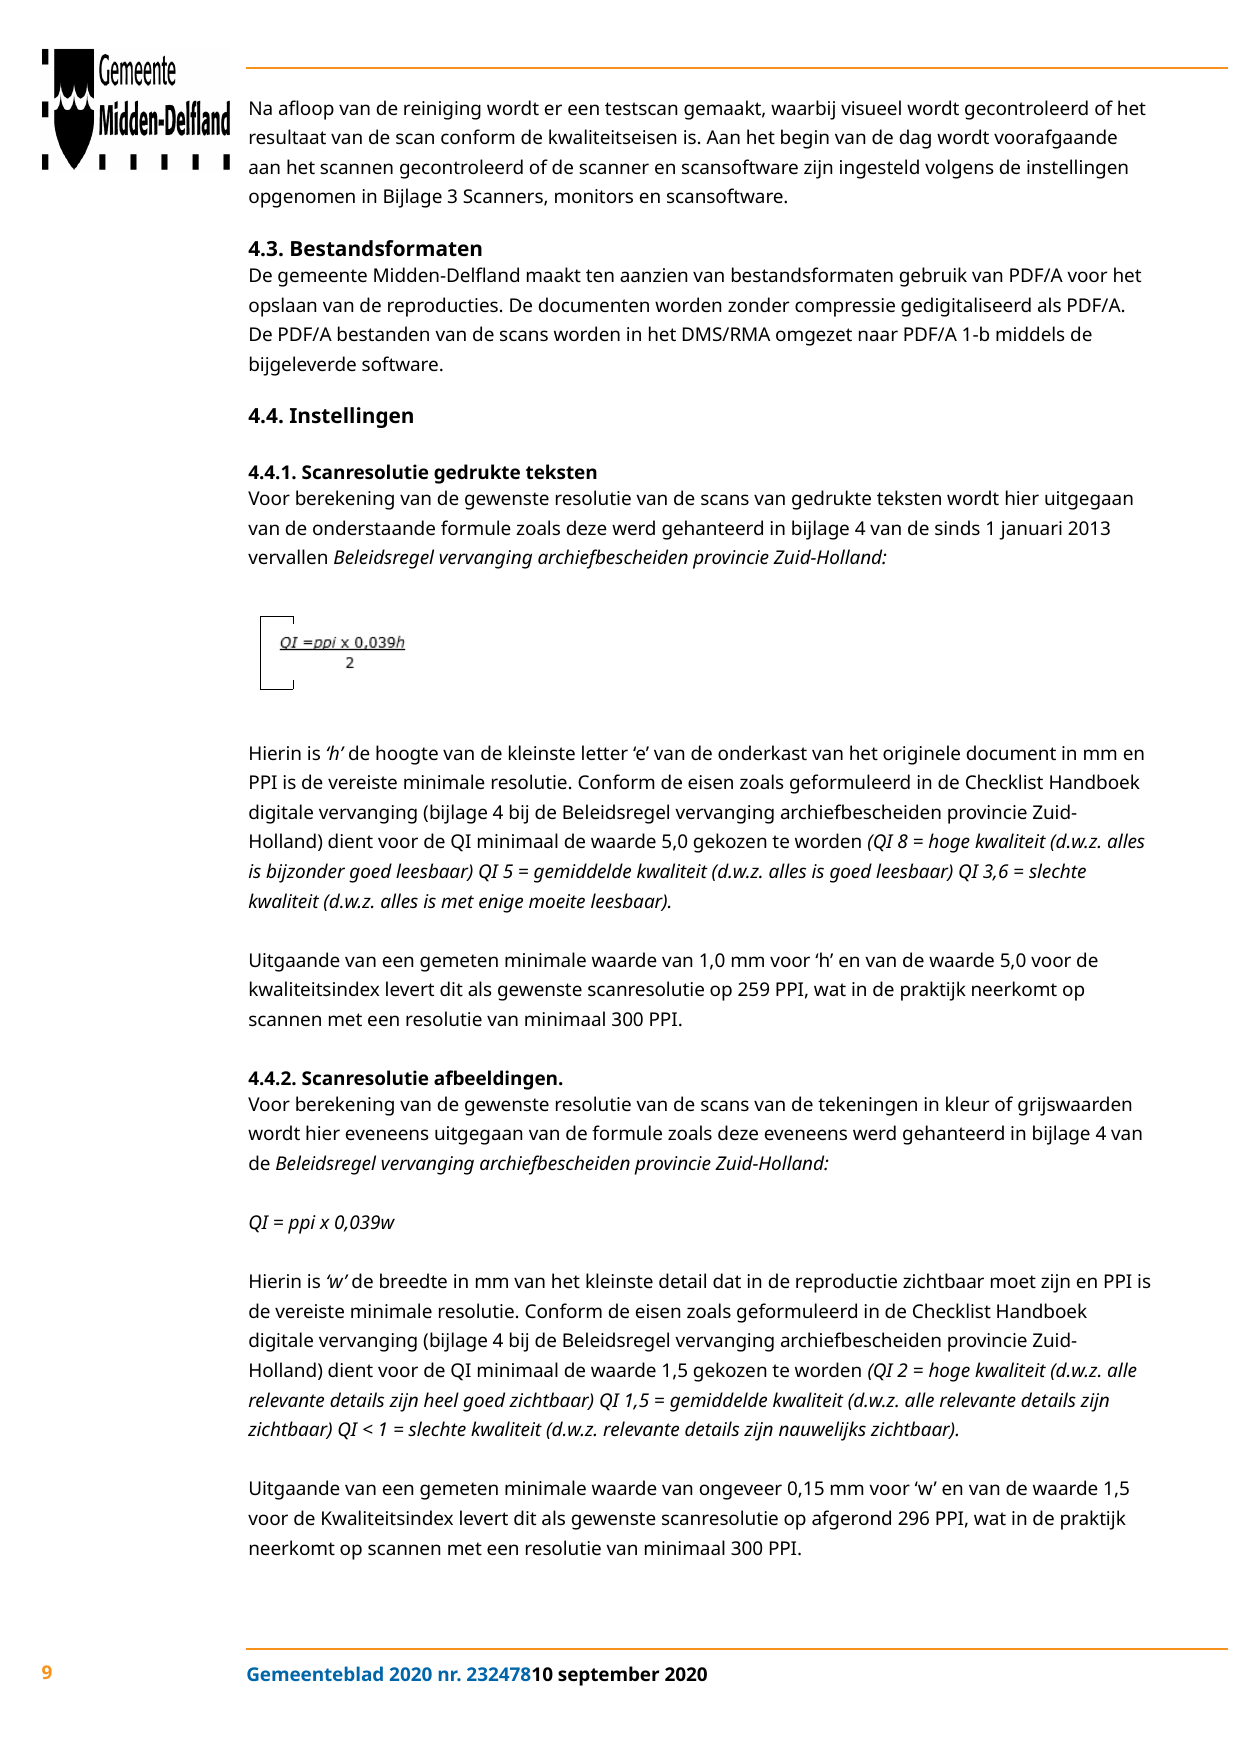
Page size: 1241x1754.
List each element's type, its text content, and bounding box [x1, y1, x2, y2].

text 4.4.1. Scanresolutie gedrukte teksten [248, 459, 1152, 485]
text QI = ppi x 0,039w [248, 1209, 1152, 1235]
text Voor berekening van de gewenste resolutie van de scans van gedrukte teksten wordt hier uitgegaan van de onderstaande formule zoals deze werd gehanteerd in bijlage 4 van de sinds 1 januari 2013 vervallen Beleidsregel vervanging archiefbescheiden provincie Zuid-Holland: [248, 485, 1152, 570]
text Hierin is ‘h’ de hoogte van de kleinste letter ‘e’ van de onderkast van het originele document in mm en PPI is de vereiste minimale resolutie. Conform de eisen zoals geformuleerd in de Checklist Handboek digitale vervanging (bijlage 4 bij de Beleidsregel vervanging archiefbescheiden provincie Zuid-Holland) dient voor de QI minimaal de waarde 5,0 gekozen te worden (QI 8 = hoge kwaliteit (d.w.z. alles is bijzonder goed leesbaar) QI 5 = gemiddelde kwaliteit (d.w.z. alles is goed leesbaar) QI 3,6 = slechte kwaliteit (d.w.z. alles is met enige moeite leesbaar). [248, 740, 1152, 913]
text Uitgaande van een gemeten minimale waarde van ongeveer 0,15 mm voor ‘w’ en van de waarde 1,5 voor de Kwaliteitsindex levert dit als gewenste scanresolutie op afgerond 296 PPI, wat in de praktijk neerkomt op scannen met een resolutie van minimaal 300 PPI. [248, 1476, 1152, 1561]
text Na afloop van de reiniging wordt er een testscan gemaakt, waarbij visueel wordt gecontroleerd of het resultaat van de scan conform de kwaliteitseisen is. Aan het begin van de dag wordt voorafgaande aan het scannen gecontroleerd of de scanner en scansoftware zijn ingesteld volgens de instellingen opgenomen in Bijlage 3 Scanners, monitors en scansoftware. [248, 95, 1152, 209]
text Uitgaande van een gemeten minimale waarde van 1,0 mm voor ‘h’ en van de waarde 5,0 voor de kwaliteitsindex levert dit als gewenste scanresolutie op 259 PPI, wat in de praktijk neerkomt op scannen met een resolutie van minimaal 300 PPI. [248, 947, 1152, 1032]
text Hierin is ‘w’ de breedte in mm van het kleinste detail dat in de reproductie zichtbaar moet zijn en PPI is de vereiste minimale resolutie. Conform de eisen zoals geformuleerd in de Checklist Handboek digitale vervanging (bijlage 4 bij de Beleidsregel vervanging archiefbescheiden provincie Zuid-Holland) dient voor de QI minimaal de waarde 1,5 gekozen te worden (QI 2 = hoge kwaliteit (d.w.z. alle relevante details zijn heel goed zichtbaar) QI 1,5 = gemiddelde kwaliteit (d.w.z. alle relevante details zijn zichtbaar) QI < 1 = slechte kwaliteit (d.w.z. relevante details zijn nauwelijks zichtbaar). [248, 1268, 1152, 1442]
text 4.4. Instellingen [248, 402, 1152, 430]
text De gemeente Midden-Delfland maakt ten aanzien van bestandsformaten gebruik van PDF/A voor het opslaan van de reproducties. De documenten worden zonder compressie gedigitaliseerd als PDF/A. De PDF/A bestanden van de scans worden in het DMS/RMA omgezet naar PDF/A 1-b middels de bijgeleverde software. [248, 262, 1152, 377]
picture [41, 47, 231, 172]
text 4.3. Bestandsformaten [248, 234, 1152, 262]
picture [268, 624, 447, 680]
text 4.4.2. Scanresolutie afbeeldingen. [248, 1065, 1152, 1091]
text Voor berekening van de gewenste resolutie van de scans van de tekeningen in kleur of grijswaarden wordt hier eveneens uitgegaan van de formule zoals deze eveneens werd gehanteerd in bijlage 4 van de Beleidsregel vervanging archiefbescheiden provincie Zuid-Holland: [248, 1091, 1152, 1176]
